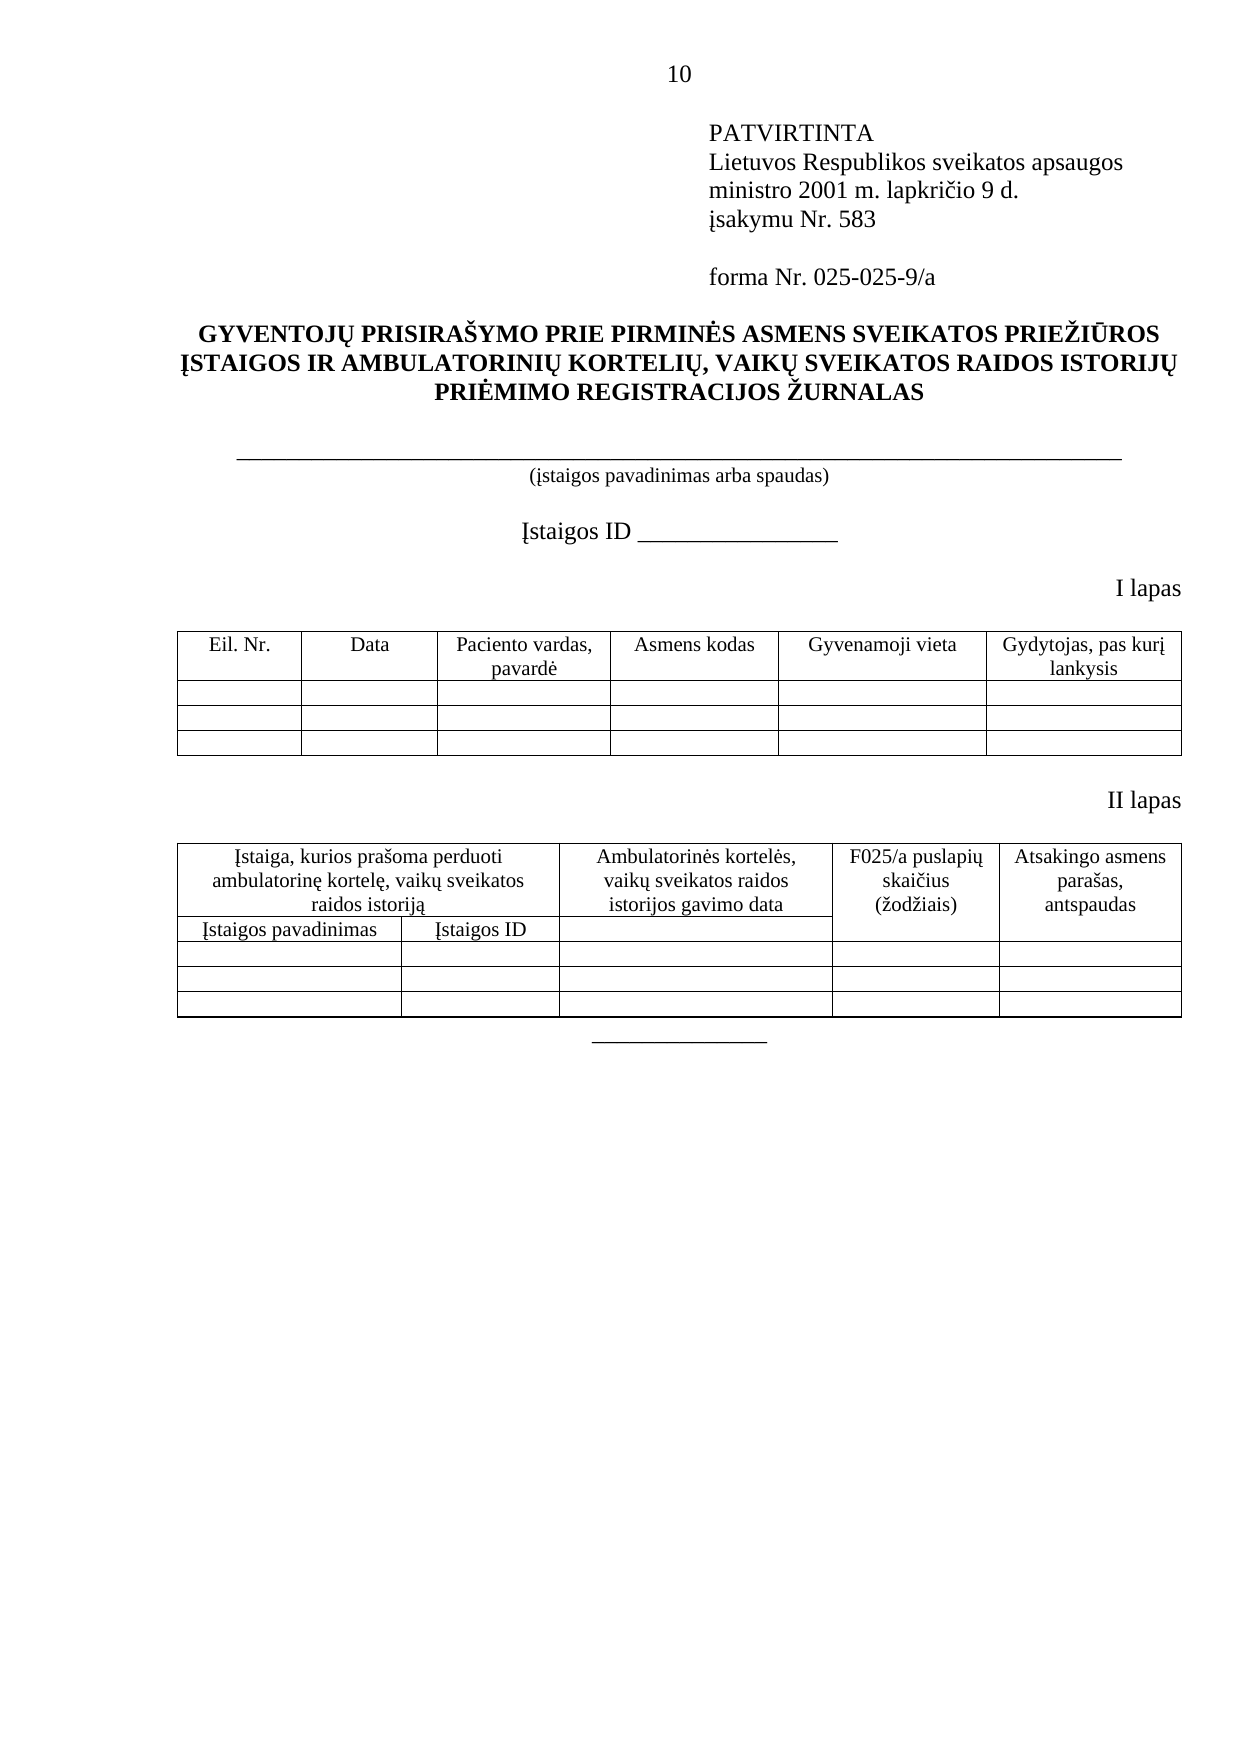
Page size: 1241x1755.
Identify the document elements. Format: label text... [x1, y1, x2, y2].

table_cell [560, 917, 832, 941]
table_cell [560, 992, 832, 1016]
text II lapas [177, 785, 1181, 814]
table_cell [1000, 992, 1181, 1016]
table_cell [178, 731, 301, 755]
table_header Įstaiga, kurios prašoma perduoti ambulatorinę kortelę, vaikų sveikatos raidos istoriją [178, 844, 559, 916]
table_cell [779, 706, 986, 730]
table_cell [833, 967, 999, 991]
table_header Paciento vardas, pavardė [438, 632, 610, 680]
table_header F025/a puslapių skaičius (žodžiais) [833, 844, 999, 941]
table_cell [302, 681, 437, 705]
table_header Gydytojas, pas kurį lankysis [987, 632, 1181, 680]
text ______________ [177, 1018, 1181, 1046]
table_cell [178, 967, 401, 991]
table_cell [779, 681, 986, 705]
table_cell Įstaigos ID [402, 917, 559, 941]
table_cell [438, 681, 610, 705]
text (įstaigos pavadinimas arba spaudas) [177, 463, 1181, 487]
table_cell [1000, 942, 1181, 966]
table_cell [779, 731, 986, 755]
table_cell [402, 942, 559, 966]
table_cell [178, 681, 301, 705]
text įsakymu Nr. 583 [177, 204, 1181, 233]
text GYVENTOJŲ PRISIRAŠYMO PRIE PIRMINĖS ASMENS SVEIKATOS PRIEŽIŪROS ĮSTAIGOS IR AMBULATORINIŲ KORTELIŲ, VAIKŲ SVEIKATOS RAIDOS ISTORIJŲ PRIĖMIMO REGISTRACIJOS ŽURNALAS [177, 319, 1181, 406]
text PATVIRTINTA [709, 118, 1181, 147]
text forma Nr. 025-025-9/a [177, 262, 1181, 291]
text ministro 2001 m. lapkričio 9 d. [177, 176, 1181, 204]
table_header Gyvenamoji vieta [779, 632, 986, 680]
table_cell [560, 967, 832, 991]
table_cell [178, 992, 401, 1016]
text Įstaigos ID ________________ [177, 516, 1181, 545]
table_cell [438, 731, 610, 755]
table_cell [987, 681, 1181, 705]
table_cell [402, 967, 559, 991]
table_cell [987, 731, 1181, 755]
table_cell [833, 942, 999, 966]
table_cell [302, 731, 437, 755]
table_header Asmens kodas [611, 632, 778, 680]
table_header Data [302, 632, 437, 680]
table_cell Įstaigos pavadinimas [178, 917, 401, 941]
text I lapas [177, 573, 1181, 602]
table_cell [611, 706, 778, 730]
table_cell [402, 992, 559, 1016]
table_cell [833, 992, 999, 1016]
table_header Eil. Nr. [178, 632, 301, 680]
table_header Ambulatorinės kortelės, vaikų sveikatos raidos istorijos gavimo data [560, 844, 832, 916]
table_cell [178, 942, 401, 966]
table_cell [987, 706, 1181, 730]
table_cell [302, 706, 437, 730]
table_cell [560, 942, 832, 966]
table_cell [178, 706, 301, 730]
table_cell [611, 681, 778, 705]
table_cell [438, 706, 610, 730]
table_cell [1000, 967, 1181, 991]
table_header Atsakingo asmens parašas, antspaudas [1000, 844, 1181, 941]
text Lietuvos Respublikos sveikatos apsaugos [177, 147, 1181, 176]
table_cell [611, 731, 778, 755]
